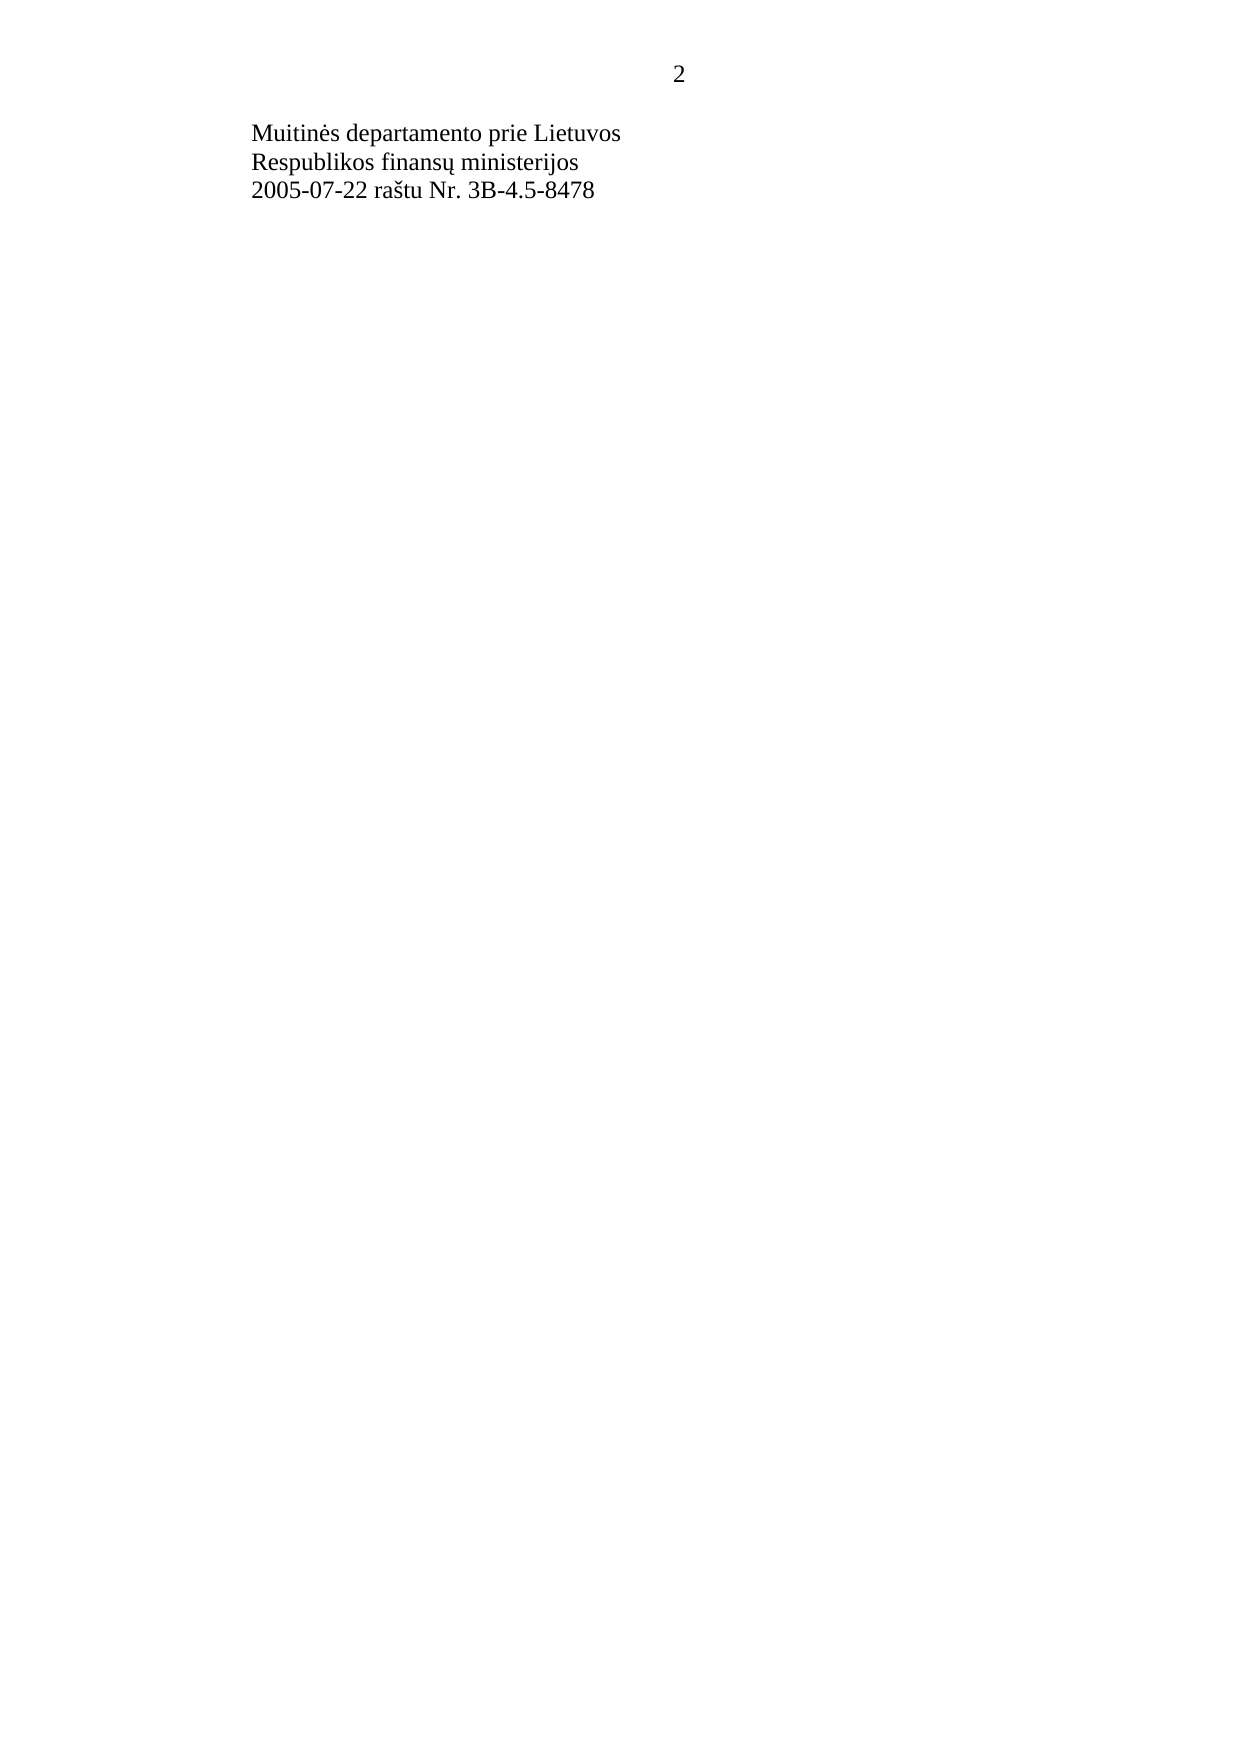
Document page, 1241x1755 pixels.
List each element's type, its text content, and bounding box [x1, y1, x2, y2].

text Respublikos finansų ministerijos [177, 147, 1181, 176]
text 2005-07-22 raštu Nr. 3B-4.5-8478 [177, 176, 1181, 204]
text Muitinės departamento prie Lietuvos [177, 118, 1181, 147]
